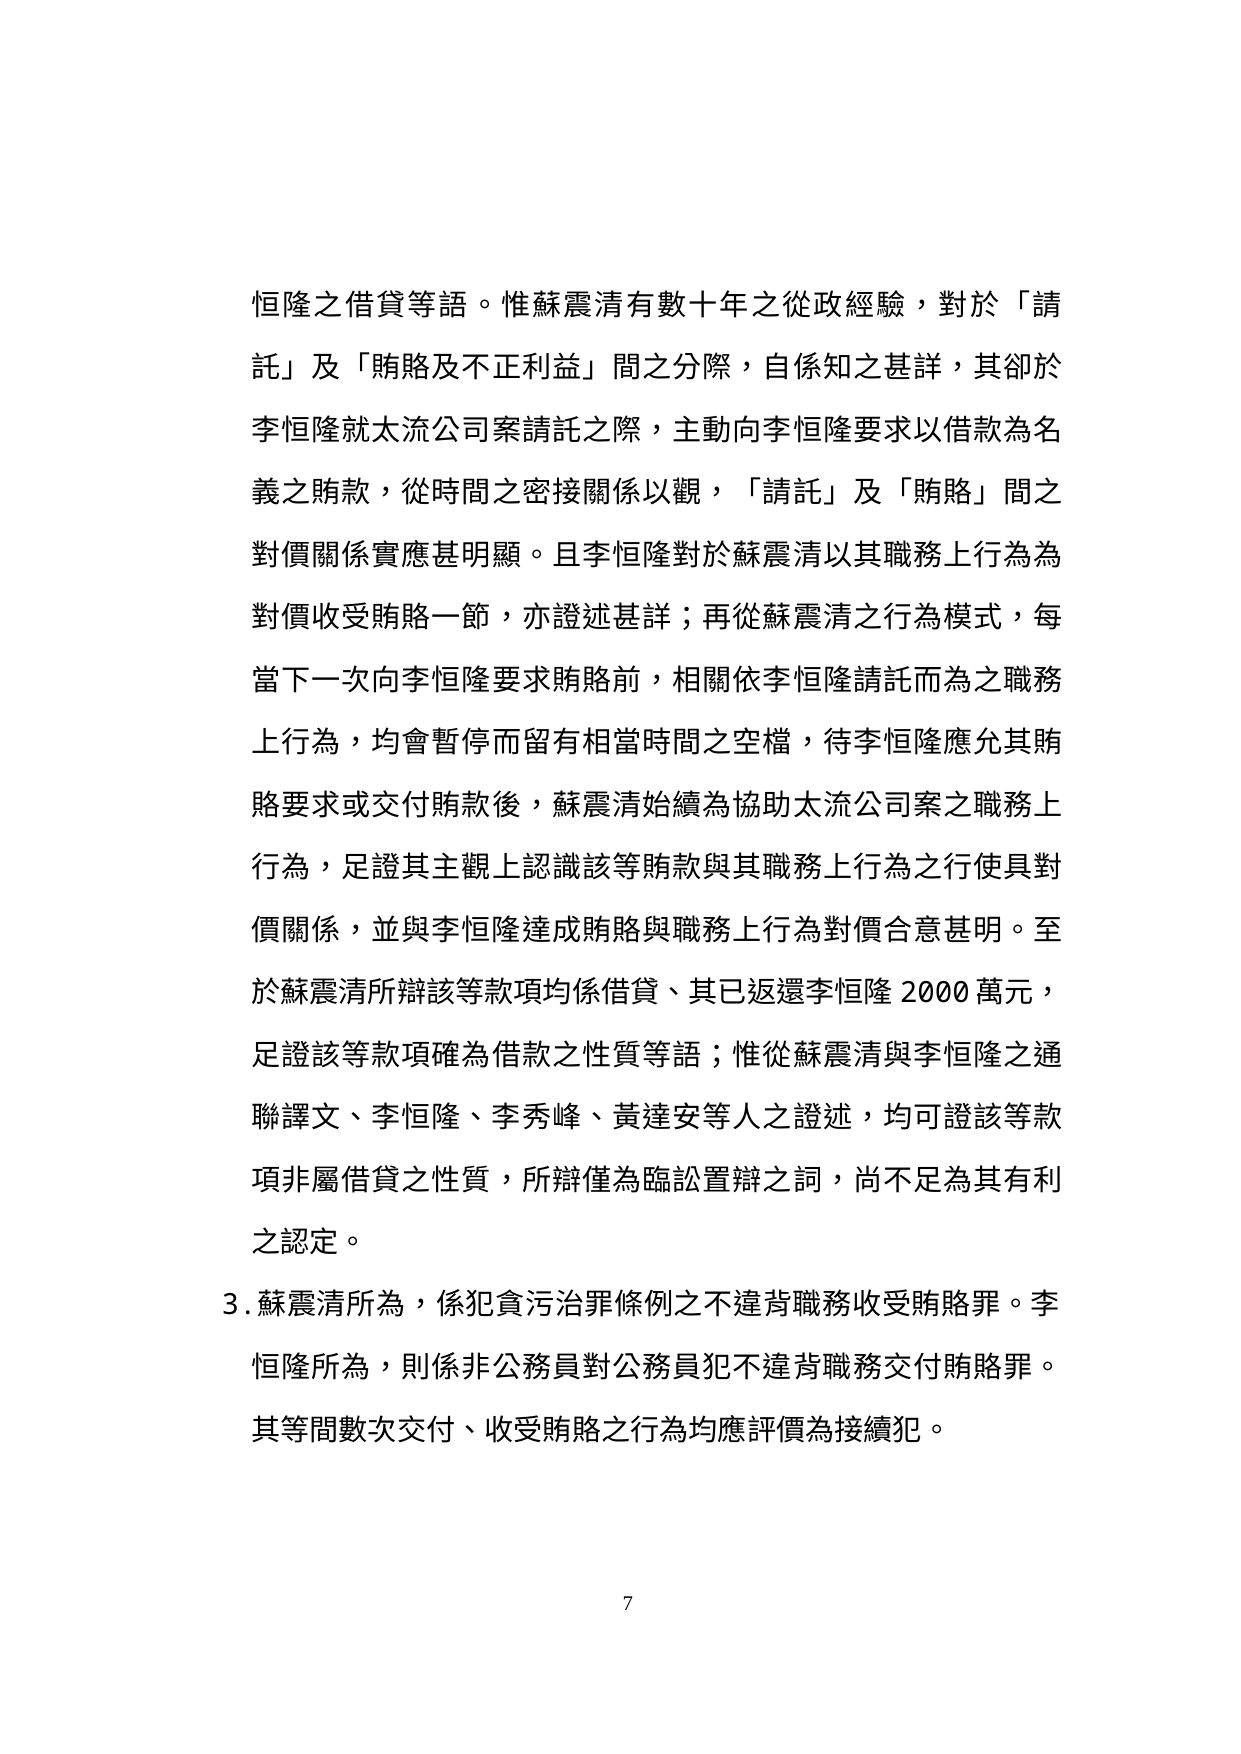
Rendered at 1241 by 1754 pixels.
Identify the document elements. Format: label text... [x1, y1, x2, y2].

text 3.蘇震清所為，係犯貪污治罪條例之不違背職務收受賄賂罪。李恒隆所為，則係非公務員對公務員犯不違背職務交付賄賂罪。其等間數次交付、收受賄賂之行為均應評價為接續犯。 [221, 1261, 1063, 1448]
text 恒隆之借貸等語。惟蘇震清有數十年之從政經驗，對於「請託」及「賄賂及不正利益」間之分際，自係知之甚詳，其卻於李恒隆就太流公司案請託之際，主動向李恒隆要求以借款為名義之賄款，從時間之密接關係以觀，「請託」及「賄賂」間之對價關係實應甚明顯。且李恒隆對於蘇震清以其職務上行為為對價收受賄賂一節，亦證述甚詳；再從蘇震清之行為模式，每當下一次向李恒隆要求賄賂前，相關依李恒隆請託而為之職務上行為，均會暫停而留有相當時間之空檔，待李恒隆應允其賄賂要求或交付賄款後，蘇震清始續為協助太流公司案之職務上行為，足證其主觀上認識該等賄款與其職務上行為之行使具對價關係，並與李恒隆達成賄賂與職務上行為對價合意甚明。至於蘇震清所辯該等款項均係借貸、其已返還李恒隆2000萬元，足證該等款項確為借款之性質等語；惟從蘇震清與李恒隆之通聯譯文、李恒隆、李秀峰、黃達安等人之證述，均可證該等款項非屬借貸之性質，所辯僅為臨訟置辯之詞，尚不足為其有利之認定。 [221, 261, 1063, 1261]
